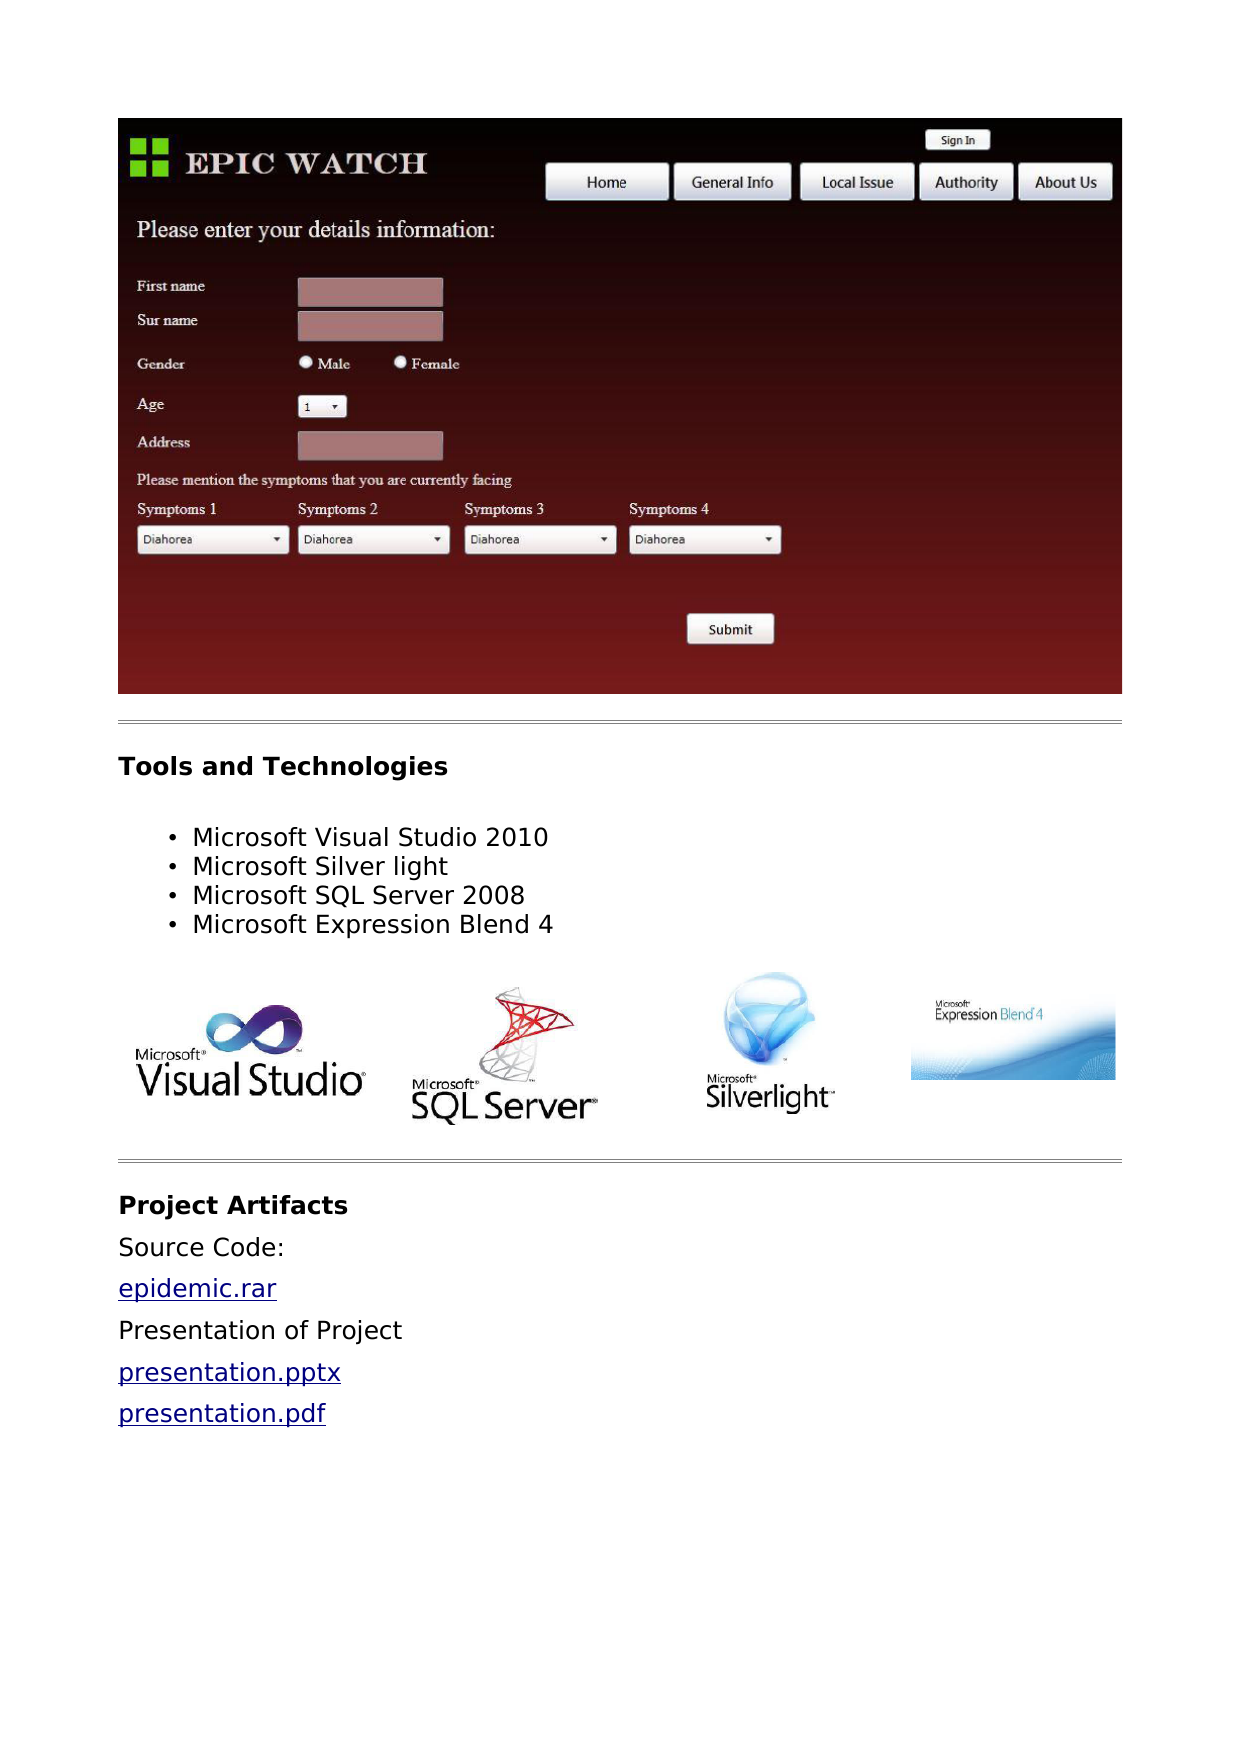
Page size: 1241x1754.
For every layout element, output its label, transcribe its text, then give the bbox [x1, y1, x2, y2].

list Microsoft Silver light [177, 852, 1122, 882]
list Microsoft Expression Blend 4 [177, 911, 1122, 940]
list Microsoft SQL Server 2008 [177, 882, 1122, 911]
picture [118, 118, 1123, 694]
text Presentation of Project [118, 1316, 1122, 1345]
text Source Code: [118, 1233, 1122, 1262]
text Project Artifacts [118, 1191, 1122, 1220]
text presentation.pptx [118, 1358, 1122, 1387]
text epidemic.rar [118, 1274, 1122, 1304]
list Microsoft Visual Studio 2010 [177, 823, 1122, 852]
text Tools and Technologies [118, 752, 1122, 781]
text presentation.pdf [118, 1399, 1122, 1429]
picture [118, 969, 1123, 1133]
